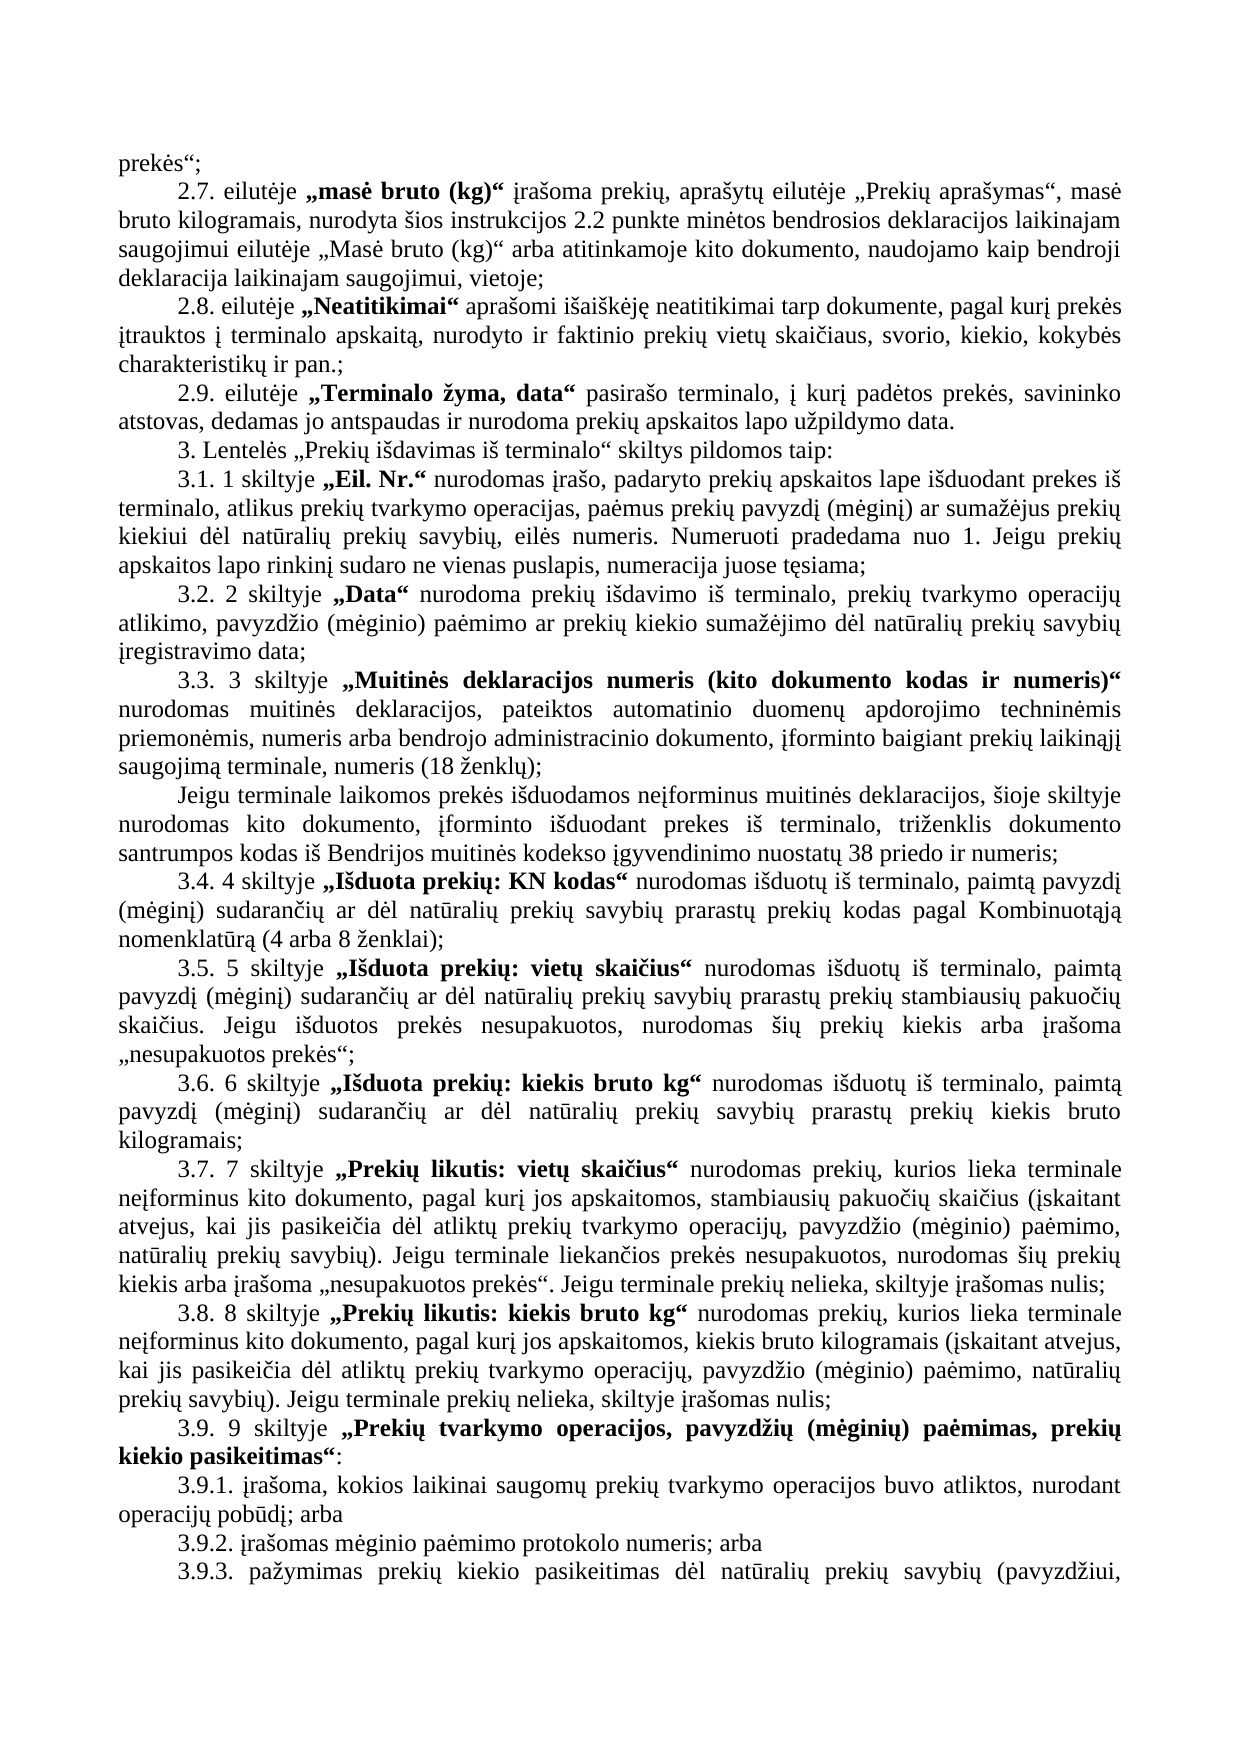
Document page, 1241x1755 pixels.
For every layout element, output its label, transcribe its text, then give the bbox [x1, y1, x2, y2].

text prekės“; [118, 148, 1122, 176]
text 2.7. eilutėje „masė bruto (kg)“ įrašoma prekių, aprašytų eilutėje „Prekių aprašymas“, masė bruto kilogramais, nurodyta šios instrukcijos 2.2 punkte minėtos bendrosios deklaracijos laikinajam saugojimui eilutėje „Masė bruto (kg)“ arba atitinkamoje kito dokumento, naudojamo kaip bendroji deklaracija laikinajam saugojimui, vietoje; [118, 176, 1122, 291]
text 3.9.3. pažymimas prekių kiekio pasikeitimas dėl natūralių prekių savybių (pavyzdžiui, [118, 1556, 1122, 1585]
text 3.8. 8 skiltyje „Prekių likutis: kiekis bruto kg“ nurodomas prekių, kurios lieka terminale neįforminus kito dokumento, pagal kurį jos apskaitomos, kiekis bruto kilogramais (įskaitant atvejus, kai jis pasikeičia dėl atliktų prekių tvarkymo operacijų, pavyzdžio (mėginio) paėmimo, natūralių prekių savybių). Jeigu terminale prekių nelieka, skiltyje įrašomas nulis; [118, 1298, 1122, 1413]
text Jeigu terminale laikomos prekės išduodamos neįforminus muitinės deklaracijos, šioje skiltyje nurodomas kito dokumento, įforminto išduodant prekes iš terminalo, triženklis dokumento santrumpos kodas iš Bendrijos muitinės kodekso įgyvendinimo nuostatų 38 priedo ir numeris; [118, 780, 1122, 866]
text 3.5. 5 skiltyje „Išduota prekių: vietų skaičius“ nurodomas išduotų iš terminalo, paimtą pavyzdį (mėginį) sudarančių ar dėl natūralių prekių savybių prarastų prekių stambiausių pakuočių skaičius. Jeigu išduotos prekės nesupakuotos, nurodomas šių prekių kiekis arba įrašoma „nesupakuotos prekės“; [118, 953, 1122, 1068]
text 3.9.2. įrašomas mėginio paėmimo protokolo numeris; arba [118, 1528, 1122, 1556]
text 3.3. 3 skiltyje „Muitinės deklaracijos numeris (kito dokumento kodas ir numeris)“ nurodomas muitinės deklaracijos, pateiktos automatinio duomenų apdorojimo techninėmis priemonėmis, numeris arba bendrojo administracinio dokumento, įforminto baigiant prekių laikinąjį saugojimą terminale, numeris (18 ženklų); [118, 665, 1122, 780]
text 3.9.1. įrašoma, kokios laikinai saugomų prekių tvarkymo operacijos buvo atliktos, nurodant operacijų pobūdį; arba [118, 1470, 1122, 1528]
text 3.2. 2 skiltyje „Data“ nurodoma prekių išdavimo iš terminalo, prekių tvarkymo operacijų atlikimo, pavyzdžio (mėginio) paėmimo ar prekių kiekio sumažėjimo dėl natūralių prekių savybių įregistravimo data; [118, 579, 1122, 665]
text 3.1. 1 skiltyje „Eil. Nr.“ nurodomas įrašo, padaryto prekių apskaitos lape išduodant prekes iš terminalo, atlikus prekių tvarkymo operacijas, paėmus prekių pavyzdį (mėginį) ar sumažėjus prekių kiekiui dėl natūralių prekių savybių, eilės numeris. Numeruoti pradedama nuo 1. Jeigu prekių apskaitos lapo rinkinį sudaro ne vienas puslapis, numeracija juose tęsiama; [118, 464, 1122, 579]
text 3.7. 7 skiltyje „Prekių likutis: vietų skaičius“ nurodomas prekių, kurios lieka terminale neįforminus kito dokumento, pagal kurį jos apskaitomos, stambiausių pakuočių skaičius (įskaitant atvejus, kai jis pasikeičia dėl atliktų prekių tvarkymo operacijų, pavyzdžio (mėginio) paėmimo, natūralių prekių savybių). Jeigu terminale liekančios prekės nesupakuotos, nurodomas šių prekių kiekis arba įrašoma „nesupakuotos prekės“. Jeigu terminale prekių nelieka, skiltyje įrašomas nulis; [118, 1154, 1122, 1298]
text 2.9. eilutėje „Terminalo žyma, data“ pasirašo terminalo, į kurį padėtos prekės, savininko atstovas, dedamas jo antspaudas ir nurodoma prekių apskaitos lapo užpildymo data. [118, 378, 1122, 435]
text 3.4. 4 skiltyje „Išduota prekių: KN kodas“ nurodomas išduotų iš terminalo, paimtą pavyzdį (mėginį) sudarančių ar dėl natūralių prekių savybių prarastų prekių kodas pagal Kombinuotąją nomenklatūrą (4 arba 8 ženklai); [118, 866, 1122, 953]
text 3.9. 9 skiltyje „Prekių tvarkymo operacijos, pavyzdžių (mėginių) paėmimas, prekių kiekio pasikeitimas“: [118, 1413, 1122, 1470]
text 3. Lentelės „Prekių išdavimas iš terminalo“ skiltys pildomos taip: [118, 435, 1122, 464]
text 2.8. eilutėje „Neatitikimai“ aprašomi išaiškėję neatitikimai tarp dokumente, pagal kurį prekės įtrauktos į terminalo apskaitą, nurodyto ir faktinio prekių vietų skaičiaus, svorio, kiekio, kokybės charakteristikų ir pan.; [118, 291, 1122, 378]
text 3.6. 6 skiltyje „Išduota prekių: kiekis bruto kg“ nurodomas išduotų iš terminalo, paimtą pavyzdį (mėginį) sudarančių ar dėl natūralių prekių savybių prarastų prekių kiekis bruto kilogramais; [118, 1068, 1122, 1154]
